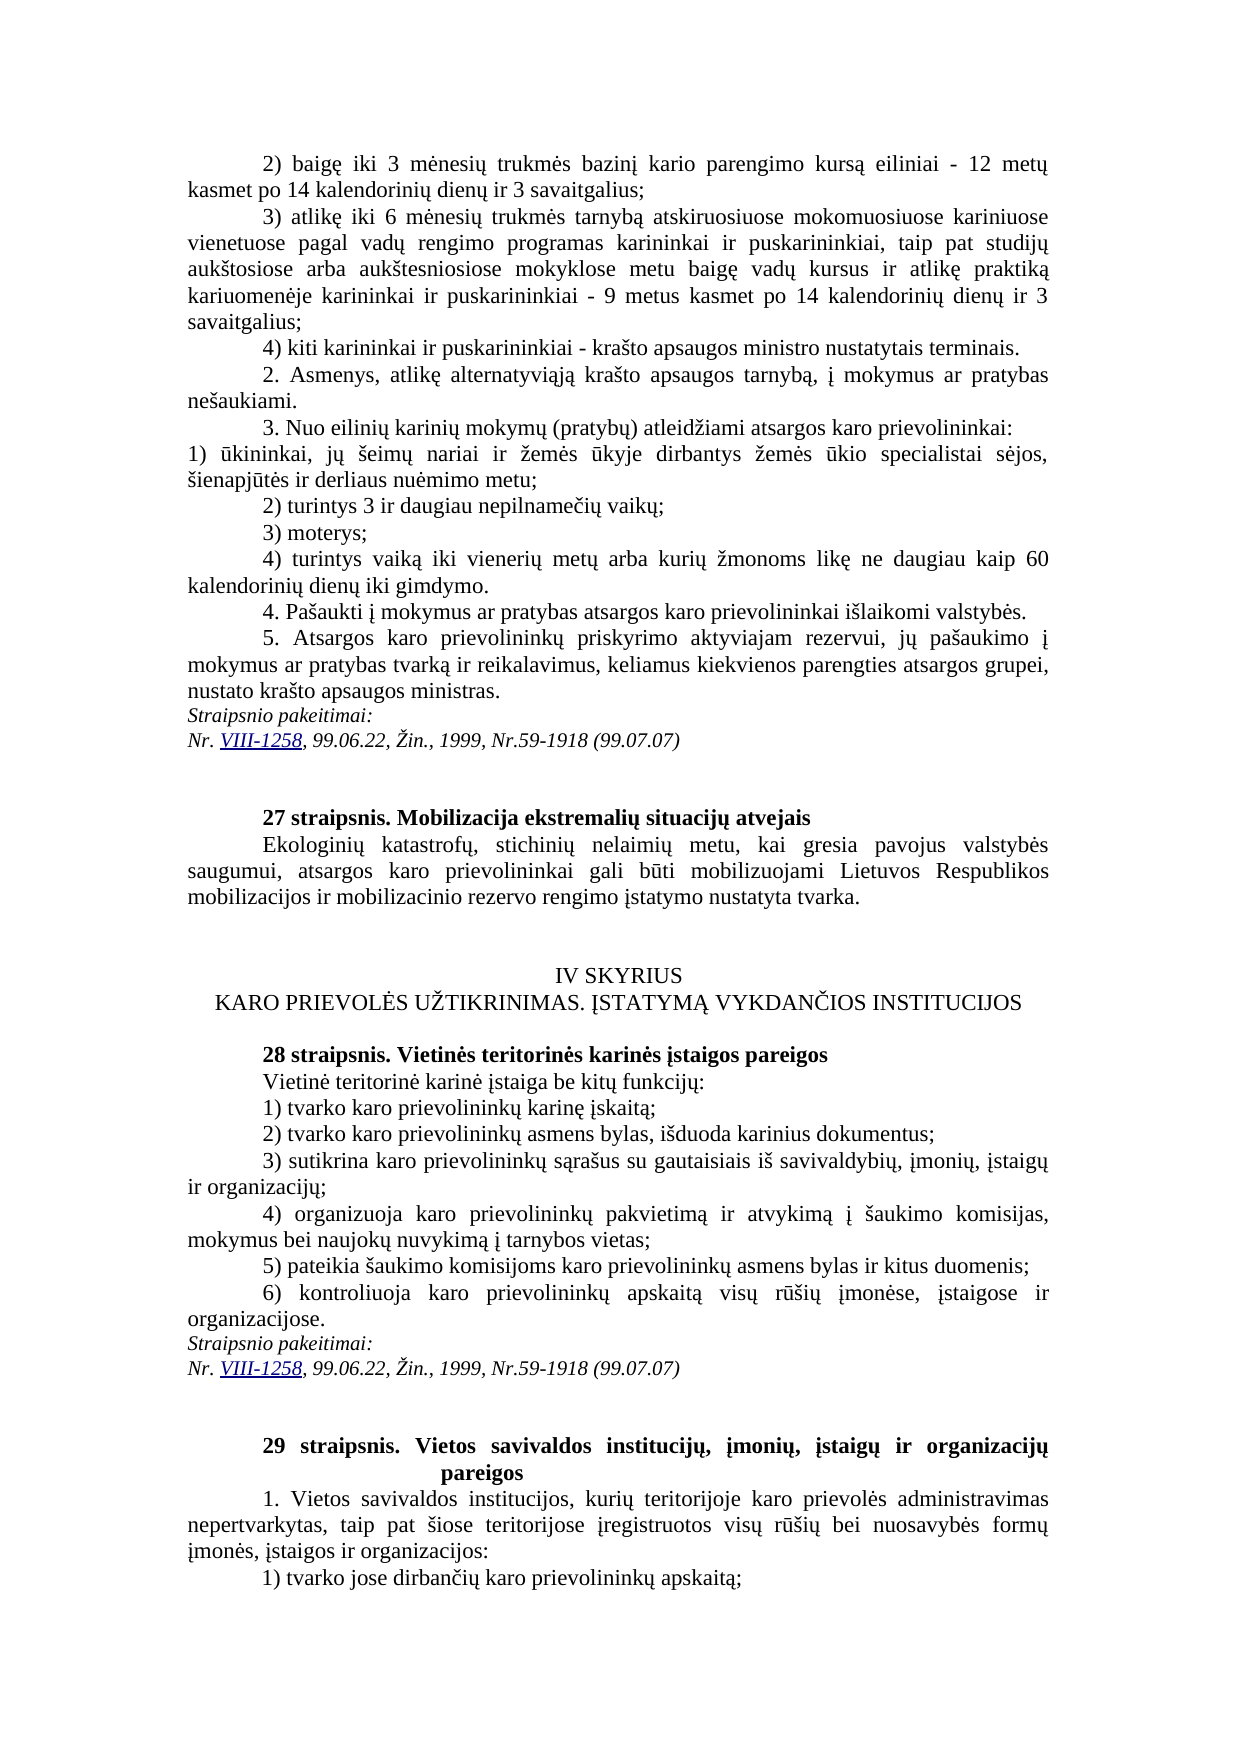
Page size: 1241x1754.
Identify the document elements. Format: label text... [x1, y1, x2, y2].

text Nr. VIII-1258, 99.06.22, Žin., 1999, Nr.59-1918 (99.07.07) [187, 1355, 1050, 1379]
text Ekologinių katastrofų, stichinių nelaimių metu, kai gresia pavojus valstybės saugumui, atsargos karo prievolininkai gali būti mobilizuojami Lietuvos Respublikos mobilizacijos ir mobilizacinio rezervo rengimo įstatymo nustatyta tvarka. [187, 831, 1050, 910]
text 1) ūkininkai, jų šeimų nariai ir žemės ūkyje dirbantys žemės ūkio specialistai sėjos, šienapjūtės ir derliaus nuėmimo metu; [187, 440, 1050, 493]
text 2) baigę iki 3 mėnesių trukmės bazinį kario parengimo kursą eiliniai - 12 metų kasmet po 14 kalendorinių dienų ir 3 savaitgalius; [187, 150, 1050, 203]
text Nr. VIII-1258, 99.06.22, Žin., 1999, Nr.59-1918 (99.07.07) [187, 727, 1050, 752]
text 3. Nuo eilinių karinių mokymų (pratybų) atleidžiami atsargos karo prievolininkai: [187, 413, 1050, 440]
text 3) moterys; [187, 519, 1050, 545]
text 5. Atsargos karo prievolininkų priskyrimo aktyviajam rezervui, jų pašaukimo į mokymus ar pratybas tvarką ir reikalavimus, keliamus kiekvienos parengties atsargos grupei, nustato krašto apsaugos ministras. [187, 624, 1050, 703]
text IV SKYRIUS [187, 962, 1050, 989]
text 1. Vietos savivaldos institucijos, kurių teritorijoje karo prievolės administravimas nepertvarkytas, taip pat šiose teritorijose įregistruotos visų rūšių bei nuosavybės formų įmonės, įstaigos ir organizacijos: [187, 1485, 1050, 1564]
text KARO PRIEVOLĖS UŽTIKRINIMAS. ĮSTATYMĄ VYKDANČIOS INSTITUCIJOS [187, 989, 1050, 1015]
text 4) turintys vaiką iki vienerių metų arba kurių žmonoms likę ne daugiau kaip 60 kalendorinių dienų iki gimdymo. [187, 545, 1050, 598]
text 4. Pašaukti į mokymus ar pratybas atsargos karo prievolininkai išlaikomi valstybės. [187, 598, 1050, 624]
text 28 straipsnis. Vietinės teritorinės karinės įstaigos pareigos [187, 1041, 1050, 1068]
text 1) tvarko karo prievolininkų karinę įskaitą; [187, 1094, 1050, 1121]
text 3) sutikrina karo prievolininkų sąrašus su gautaisiais iš savivaldybių, įmonių, įstaigų ir organizacijų; [187, 1147, 1050, 1199]
text 4) organizuoja karo prievolininkų pakvietimą ir atvykimą į šaukimo komisijas, mokymus bei naujokų nuvykimą į tarnybos vietas; [187, 1199, 1050, 1252]
text 3) atlikę iki 6 mėnesių trukmės tarnybą atskiruosiuose mokomuosiuose kariniuose vienetuose pagal vadų rengimo programas karininkai ir puskarininkiai, taip pat studijų aukštosiose arba aukštesniosiose mokyklose metu baigę vadų kursus ir atlikę praktiką kariuomenėje karininkai ir puskarininkiai - 9 metus kasmet po 14 kalendorinių dienų ir 3 savaitgalius; [187, 203, 1050, 334]
text 5) pateikia šaukimo komisijoms karo prievolininkų asmens bylas ir kitus duomenis; [187, 1252, 1050, 1279]
text 4) kiti karininkai ir puskarininkiai - krašto apsaugos ministro nustatytais terminais. [187, 334, 1050, 361]
text 2. Asmenys, atlikę alternatyviąją krašto apsaugos tarnybą, į mokymus ar pratybas nešaukiami. [187, 361, 1050, 413]
text 1) tvarko jose dirbančių karo prievolininkų apskaitą; [187, 1564, 1050, 1590]
text 6) kontroliuoja karo prievolininkų apskaitą visų rūšių įmonėse, įstaigose ir organizacijose. [187, 1279, 1050, 1331]
text Straipsnio pakeitimai: [187, 703, 1050, 727]
text 2) tvarko karo prievolininkų asmens bylas, išduoda karinius dokumentus; [187, 1121, 1050, 1147]
text Straipsnio pakeitimai: [187, 1331, 1050, 1355]
text 29 straipsnis. Vietos savivaldos institucijų, įmonių, įstaigų ir organizacijų pareigos [262, 1432, 1050, 1485]
text 27 straipsnis. Mobilizacija ekstremalių situacijų atvejais [187, 804, 1050, 831]
text Vietinė teritorinė karinė įstaiga be kitų funkcijų: [187, 1068, 1050, 1094]
text 2) turintys 3 ir daugiau nepilnamečių vaikų; [187, 493, 1050, 519]
